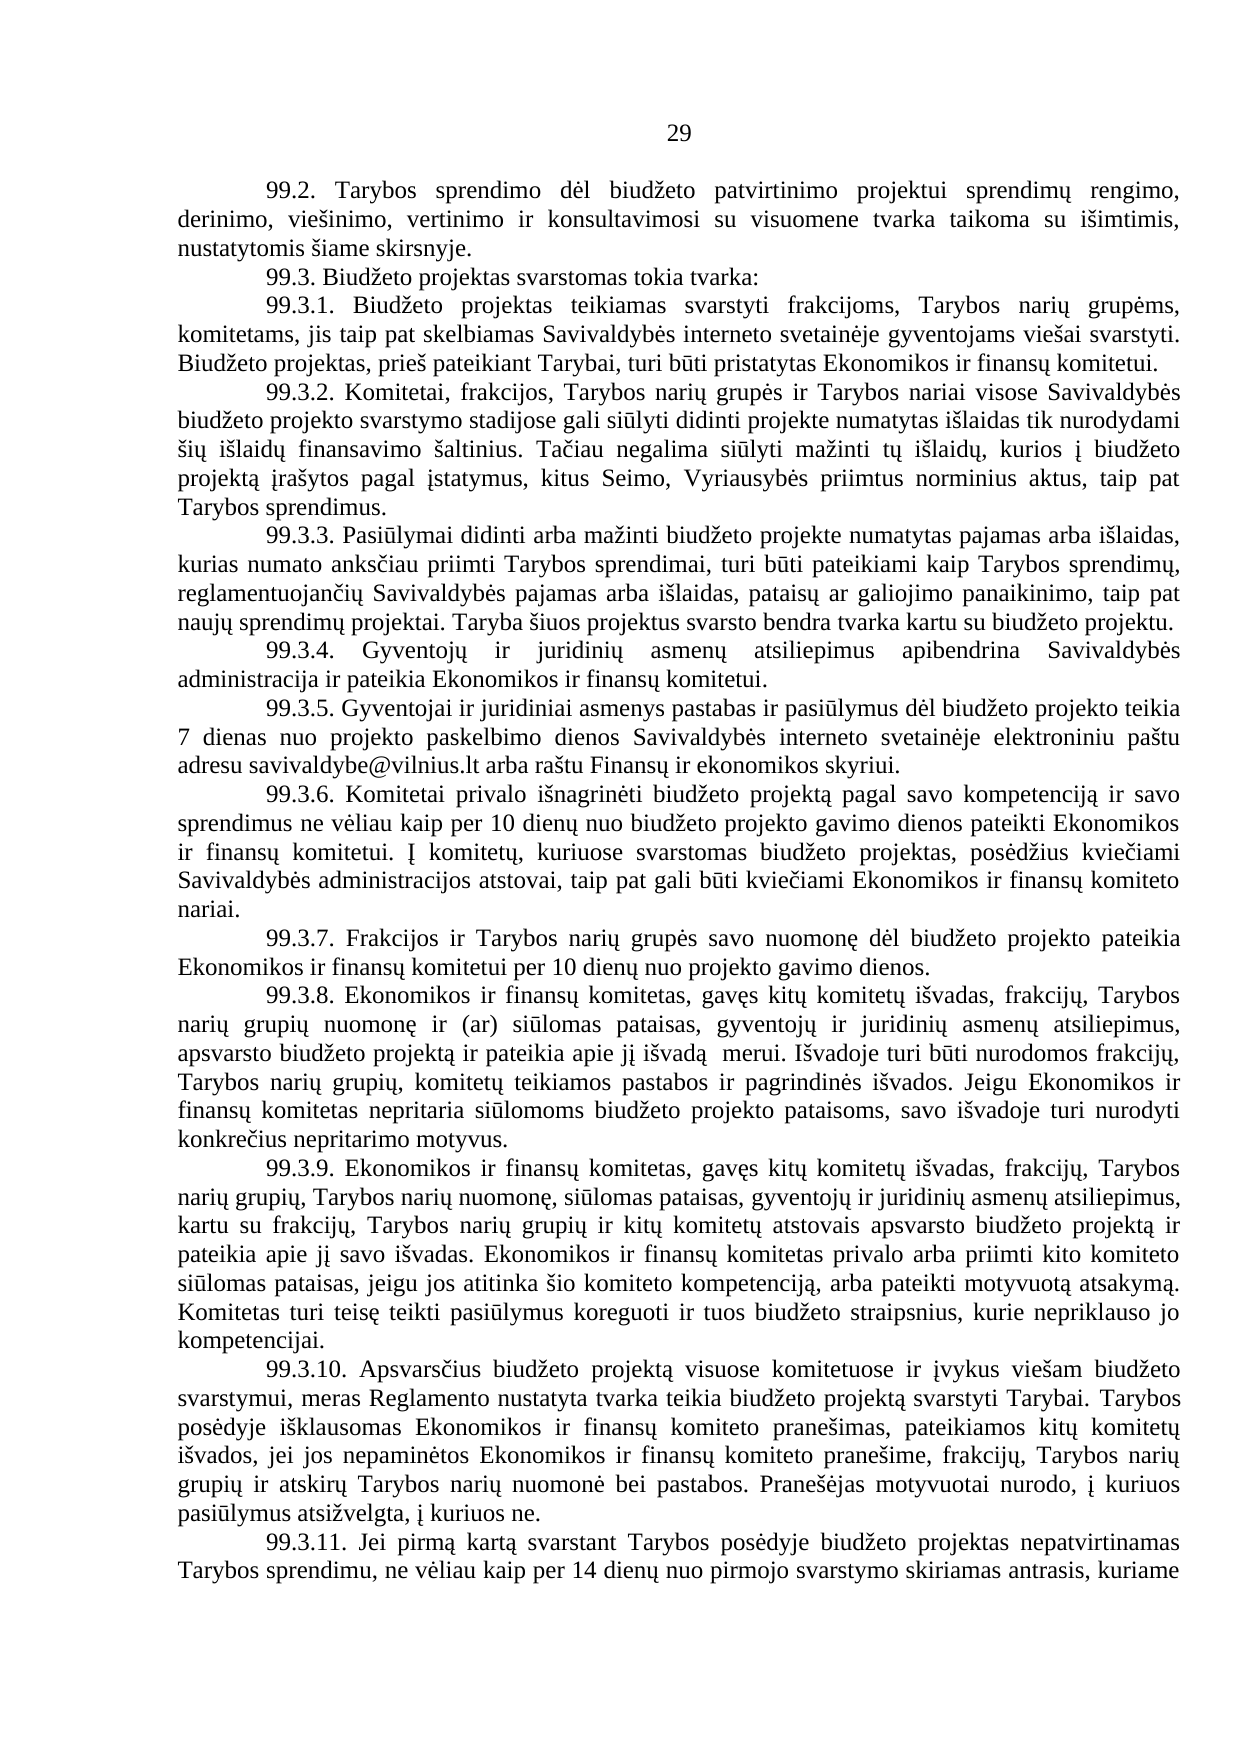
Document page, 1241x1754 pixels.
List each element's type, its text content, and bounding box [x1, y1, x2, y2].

text 99.3. Biudžeto projektas svarstomas tokia tvarka: [177, 262, 1181, 291]
text 99.3.1. Biudžeto projektas teikiamas svarstyti frakcijoms, Tarybos narių grupėms, komitetams, jis taip pat skelbiamas Savivaldybės interneto svetainėje gyventojams viešai svarstyti. Biudžeto projektas, prieš pateikiant Tarybai, turi būti pristatytas Ekonomikos ir finansų komitetui. [177, 291, 1181, 377]
text 99.2. Tarybos sprendimo dėl biudžeto patvirtinimo projektui sprendimų rengimo, derinimo, viešinimo, vertinimo ir konsultavimosi su visuomene tvarka taikoma su išimtimis, nustatytomis šiame skirsnyje. [177, 176, 1181, 262]
text 99.3.8. Ekonomikos ir finansų komitetas, gavęs kitų komitetų išvadas, frakcijų, Tarybos narių grupių nuomonę ir (ar) siūlomas pataisas, gyventojų ir juridinių asmenų atsiliepimus, apsvarsto biudžeto projektą ir pateikia apie jį išvadą merui. Išvadoje turi būti nurodomos frakcijų, Tarybos narių grupių, komitetų teikiamos pastabos ir pagrindinės išvados. Jeigu Ekonomikos ir finansų komitetas nepritaria siūlomoms biudžeto projekto pataisoms, savo išvadoje turi nurodyti konkrečius nepritarimo motyvus. [177, 981, 1181, 1153]
text 99.3.4. Gyventojų ir juridinių asmenų atsiliepimus apibendrina Savivaldybės administracija ir pateikia Ekonomikos ir finansų komitetui. [177, 636, 1181, 693]
text 99.3.9. Ekonomikos ir finansų komitetas, gavęs kitų komitetų išvadas, frakcijų, Tarybos narių grupių, Tarybos narių nuomonę, siūlomas pataisas, gyventojų ir juridinių asmenų atsiliepimus, kartu su frakcijų, Tarybos narių grupių ir kitų komitetų atstovais apsvarsto biudžeto projektą ir pateikia apie jį savo išvadas. Ekonomikos ir finansų komitetas privalo arba priimti kito komiteto siūlomas pataisas, jeigu jos atitinka šio komiteto kompetenciją, arba pateikti motyvuotą atsakymą. Komitetas turi teisę teikti pasiūlymus koreguoti ir tuos biudžeto straipsnius, kurie nepriklauso jo kompetencijai. [177, 1153, 1181, 1354]
text 99.3.7. Frakcijos ir Tarybos narių grupės savo nuomonę dėl biudžeto projekto pateikia Ekonomikos ir finansų komitetui per 10 dienų nuo projekto gavimo dienos. [177, 923, 1181, 981]
text 99.3.3. Pasiūlymai didinti arba mažinti biudžeto projekte numatytas pajamas arba išlaidas, kurias numato anksčiau priimti Tarybos sprendimai, turi būti pateikiami kaip Tarybos sprendimų, reglamentuojančių Savivaldybės pajamas arba išlaidas, pataisų ar galiojimo panaikinimo, taip pat naujų sprendimų projektai. Taryba šiuos projektus svarsto bendra tvarka kartu su biudžeto projektu. [177, 521, 1181, 636]
text 99.3.10. Apsvarsčius biudžeto projektą visuose komitetuose ir įvykus viešam biudžeto svarstymui, meras Reglamento nustatyta tvarka teikia biudžeto projektą svarstyti Tarybai. Tarybos posėdyje išklausomas Ekonomikos ir finansų komiteto pranešimas, pateikiamos kitų komitetų išvados, jei jos nepaminėtos Ekonomikos ir finansų komiteto pranešime, frakcijų, Tarybos narių grupių ir atskirų Tarybos narių nuomonė bei pastabos. Pranešėjas motyvuotai nurodo, į kuriuos pasiūlymus atsižvelgta, į kuriuos ne. [177, 1354, 1181, 1527]
text 99.3.11. Jei pirmą kartą svarstant Tarybos posėdyje biudžeto projektas nepatvirtinamas Tarybos sprendimu, ne vėliau kaip per 14 dienų nuo pirmojo svarstymo skiriamas antrasis, kuriame [177, 1527, 1181, 1584]
text 99.3.6. Komitetai privalo išnagrinėti biudžeto projektą pagal savo kompetenciją ir savo sprendimus ne vėliau kaip per 10 dienų nuo biudžeto projekto gavimo dienos pateikti Ekonomikos ir finansų komitetui. Į komitetų, kuriuose svarstomas biudžeto projektas, posėdžius kviečiami Savivaldybės administracijos atstovai, taip pat gali būti kviečiami Ekonomikos ir finansų komiteto nariai. [177, 779, 1181, 923]
text 99.3.2. Komitetai, frakcijos, Tarybos narių grupės ir Tarybos nariai visose Savivaldybės biudžeto projekto svarstymo stadijose gali siūlyti didinti projekte numatytas išlaidas tik nurodydami šių išlaidų finansavimo šaltinius. Tačiau negalima siūlyti mažinti tų išlaidų, kurios į biudžeto projektą įrašytos pagal įstatymus, kitus Seimo, Vyriausybės priimtus norminius aktus, taip pat Tarybos sprendimus. [177, 377, 1181, 521]
text 99.3.5. Gyventojai ir juridiniai asmenys pastabas ir pasiūlymus dėl biudžeto projekto teikia 7 dienas nuo projekto paskelbimo dienos Savivaldybės interneto svetainėje elektroniniu paštu adresu savivaldybe@vilnius.lt arba raštu Finansų ir ekonomikos skyriui. [177, 693, 1181, 779]
